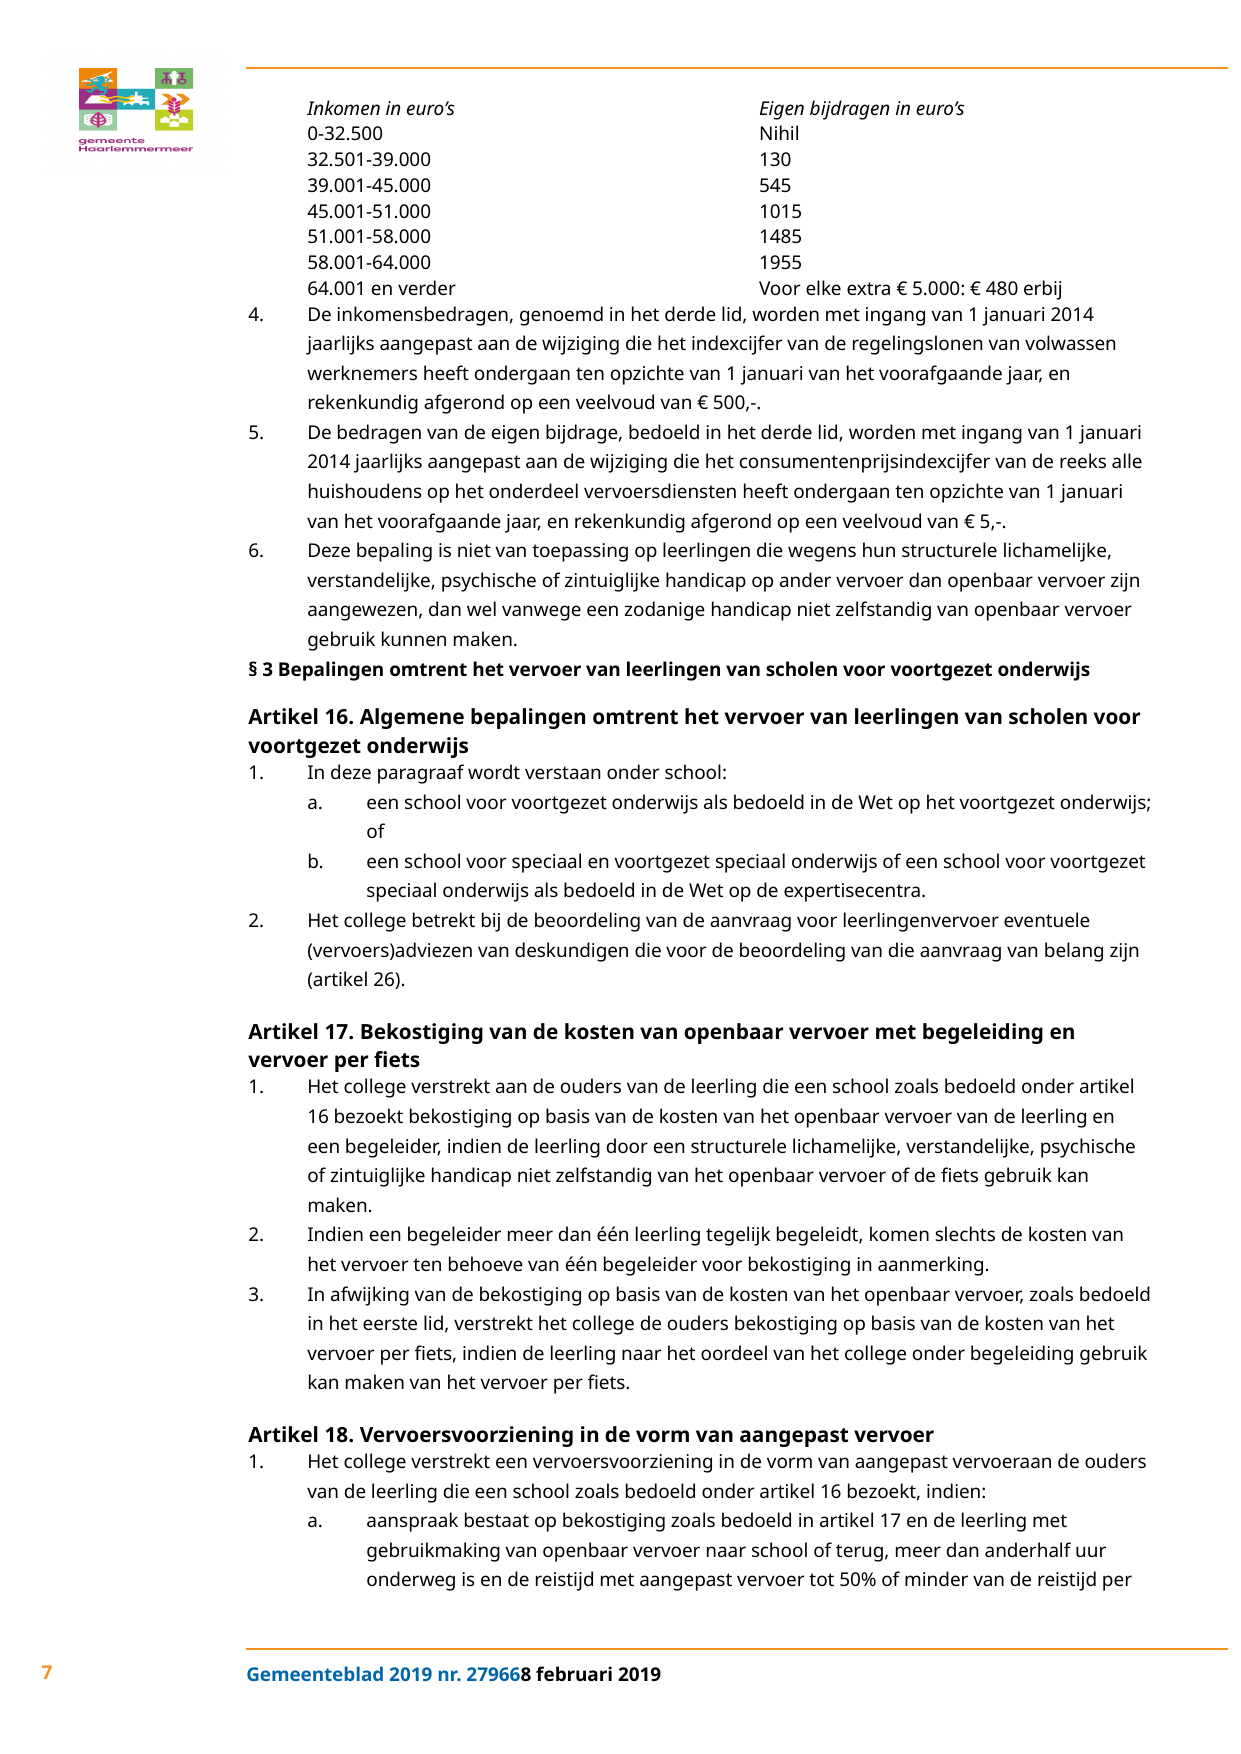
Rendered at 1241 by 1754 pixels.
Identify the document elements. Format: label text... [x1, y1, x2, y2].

list een school voor speciaal en voortgezet speciaal onderwijs of een school voor voortgezet speciaal onderwijs als bedoeld in de Wet op de expertisecentra. [307, 848, 1152, 903]
table_cell 45.001-51.000 [307, 198, 759, 223]
table_cell 64.001 en verder [307, 275, 759, 301]
table_cell 1485 [759, 224, 1211, 249]
list Deze bepaling is niet van toepassing op leerlingen die wegens hun structurele lichamelijke, verstandelijke, psychische of zintuiglijke handicap op ander vervoer dan openbaar vervoer zijn aangewezen, dan wel vanwege een zodanige handicap niet zelfstandig van openbaar vervoer gebruik kunnen maken. [248, 537, 1152, 652]
table_header Inkomen in euro’s [307, 95, 759, 121]
list een school voor voortgezet onderwijs als bedoeld in de Wet op het voortgezet onderwijs; of [307, 789, 1152, 844]
table_cell 1015 [759, 198, 1211, 223]
table_cell Voor elke extra € 5.000: € 480 erbij [759, 275, 1211, 301]
picture [41, 47, 231, 172]
list Het college verstrekt aan de ouders van de leerling die een school zoals bedoeld onder artikel 16 bezoekt bekostiging op basis van de kosten van het openbaar vervoer van de leerling en een begeleider, indien de leerling door een structurele lichamelijke, verstandelijke, psychische of zintuiglijke handicap niet zelfstandig van het openbaar vervoer of de fiets gebruik kan maken. [248, 1074, 1152, 1218]
table_cell 32.501-39.000 [307, 146, 759, 172]
text § 3 Bepalingen omtrent het vervoer van leerlingen van scholen voor voortgezet onderwijs [248, 656, 1152, 682]
list Het college betrekt bij de beoordeling van de aanvraag voor leerlingenvervoer eventuele (vervoers)adviezen van deskundigen die voor de beoordeling van die aanvraag van belang zijn (artikel 26). [248, 907, 1152, 992]
table_header Eigen bijdragen in euro’s [759, 95, 1211, 121]
table_cell 545 [759, 172, 1211, 198]
list De inkomensbedragen, genoemd in het derde lid, worden met ingang van 1 januari 2014 jaarlijks aangepast aan de wijziging die het indexcijfer van de regelingslonen van volwassen werknemers heeft ondergaan ten opzichte van 1 januari van het voorafgaande jaar, en rekenkundig afgerond op een veelvoud van € 500,-. [248, 301, 1152, 415]
list Het college verstrekt een vervoersvoorziening in de vorm van aangepast vervoeraan de ouders van de leerling die een school zoals bedoeld onder artikel 16 bezoekt, indien: [248, 1448, 1152, 1504]
text Artikel 18. Vervoersvoorziening in de vorm van aangepast vervoer [248, 1420, 1152, 1448]
text Artikel 17. Bekostiging van de kosten van openbaar vervoer met begeleiding en vervoer per fiets [248, 1017, 1152, 1074]
list Indien een begeleider meer dan één leerling tegelijk begeleidt, komen slechts de kosten van het vervoer ten behoeve van één begeleider voor bekostiging in aanmerking. [248, 1222, 1152, 1277]
table_cell 58.001-64.000 [307, 249, 759, 275]
list In deze paragraaf wordt verstaan onder school: [248, 759, 1152, 785]
table_cell 0-32.500 [307, 121, 759, 146]
list In afwijking van de bekostiging op basis van de kosten van het openbaar vervoer, zoals bedoeld in het eerste lid, verstrekt het college de ouders bekostiging op basis van de kosten van het vervoer per fiets, indien de leerling naar het oordeel van het college onder begeleiding gebruik kan maken van het vervoer per fiets. [248, 1281, 1152, 1395]
list aanspraak bestaat op bekostiging zoals bedoeld in artikel 17 en de leerling met gebruikmaking van openbaar vervoer naar school of terug, meer dan anderhalf uur onderweg is en de reistijd met aangepast vervoer tot 50% of minder van de reistijd per [307, 1507, 1152, 1592]
table_cell 1955 [759, 249, 1211, 275]
table_cell Nihil [759, 121, 1211, 146]
list De bedragen van de eigen bijdrage, bedoeld in het derde lid, worden met ingang van 1 januari 2014 jaarlijks aangepast aan de wijziging die het consumentenprijsindexcijfer van de reeks alle huishoudens op het onderdeel vervoersdiensten heeft ondergaan ten opzichte van 1 januari van het voorafgaande jaar, en rekenkundig afgerond op een veelvoud van € 5,-. [248, 419, 1152, 534]
table_cell 130 [759, 146, 1211, 172]
text Artikel 16. Algemene bepalingen omtrent het vervoer van leerlingen van scholen voor voortgezet onderwijs [248, 702, 1152, 759]
table_cell 39.001-45.000 [307, 172, 759, 198]
table_cell 51.001-58.000 [307, 224, 759, 249]
